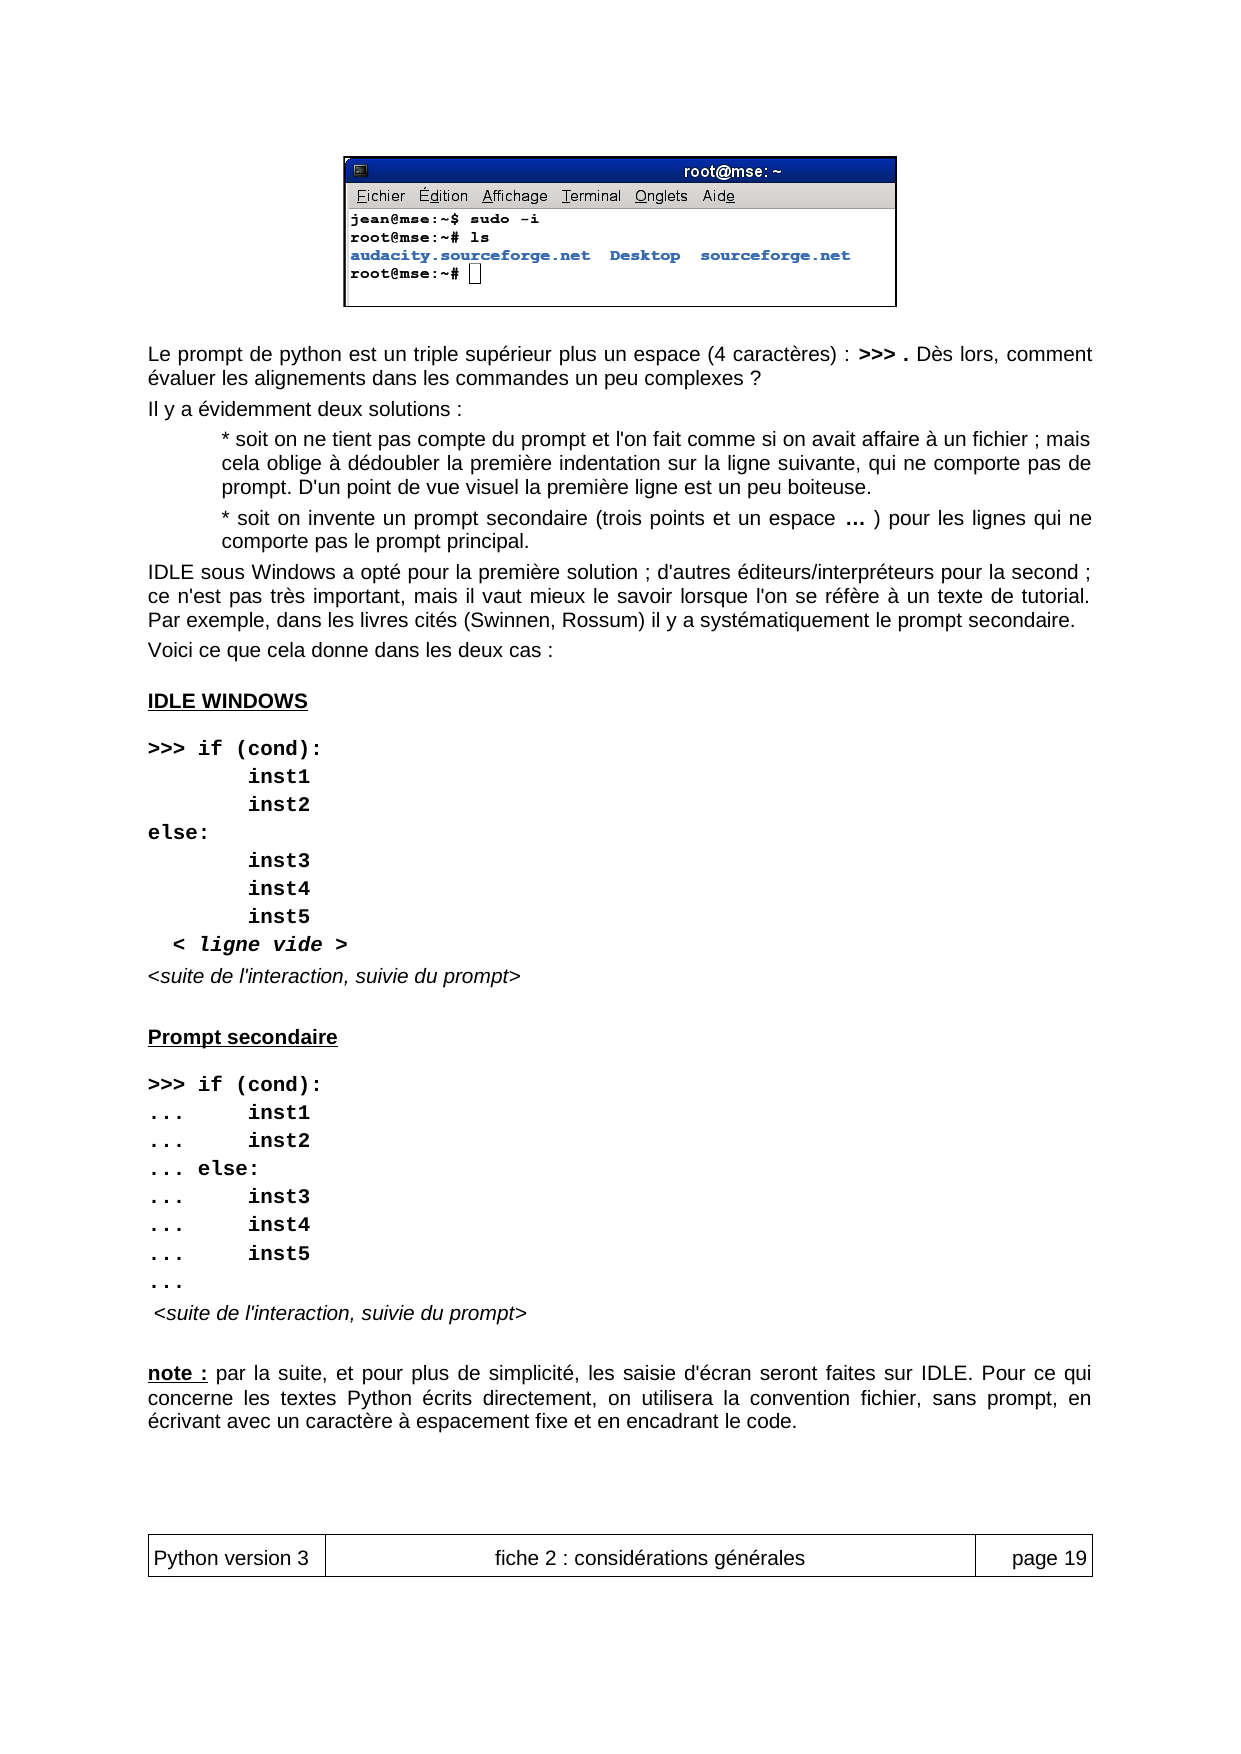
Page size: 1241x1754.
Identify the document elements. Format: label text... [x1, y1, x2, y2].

subtitle inst4 [148, 878, 1092, 902]
subtitle ... else: [148, 1158, 1092, 1182]
subtitle ... inst4 [148, 1214, 1092, 1238]
subtitle ... inst2 [148, 1130, 1092, 1154]
text Il y a évidemment deux solutions : [148, 397, 1092, 421]
subtitle inst5 [148, 906, 1092, 930]
text <suite de l'interaction, suivie du prompt> [148, 1301, 1092, 1325]
subtitle ... inst5 [148, 1242, 1092, 1266]
subtitle < ligne vide > [148, 934, 1092, 958]
text note : par la suite, et pour plus de simplicité, les saisie d'écran seront faites sur IDLE. Pour ce qui concerne les textes Python écrits directement, on utilisera la convention fichier, sans prompt, en écrivant avec un caractère à espacement fixe et en encadrant le code. [148, 1361, 1092, 1433]
text * soit on invente un prompt secondaire (trois points et un espace … ) pour les lignes qui ne comporte pas le prompt principal. [221, 505, 1092, 553]
text IDLE sous Windows a opté pour la première solution ; d'autres éditeurs/interpréteurs pour la second ; ce n'est pas très important, mais il vaut mieux le savoir lorsque l'on se réfère à un texte de tutorial. Par exemple, dans les livres cités (Swinnen, Rossum) il y a systématiquement le prompt secondaire. [148, 560, 1092, 632]
subtitle >>> if (cond): [148, 1074, 1092, 1098]
text Prompt secondaire [148, 1025, 1092, 1049]
subtitle inst1 [148, 766, 1092, 789]
text <suite de l'interaction, suivie du prompt> [148, 964, 1092, 988]
text Le prompt de python est un triple supérieur plus un espace (4 caractères) : >>> . Dès lors, comment évaluer les alignements dans les commandes un peu complexes ? [148, 342, 1092, 390]
subtitle ... [148, 1271, 1092, 1294]
subtitle ... inst1 [148, 1102, 1092, 1126]
text Voici ce que cela donne dans les deux cas : [148, 638, 1092, 662]
subtitle inst2 [148, 794, 1092, 818]
subtitle else: [148, 822, 1092, 846]
text IDLE WINDOWS [148, 689, 1092, 713]
subtitle ... inst3 [148, 1186, 1092, 1210]
text * soit on ne tient pas compte du prompt et l'on fait comme si on avait affaire à un fichier ; mais cela oblige à dédoubler la première indentation sur la ligne suivante, qui ne comporte pas de prompt. D'un point de vue visuel la première ligne est un peu boiteuse. [221, 427, 1092, 499]
subtitle inst3 [148, 850, 1092, 874]
picture [343, 156, 897, 307]
subtitle >>> if (cond): [148, 737, 1092, 761]
